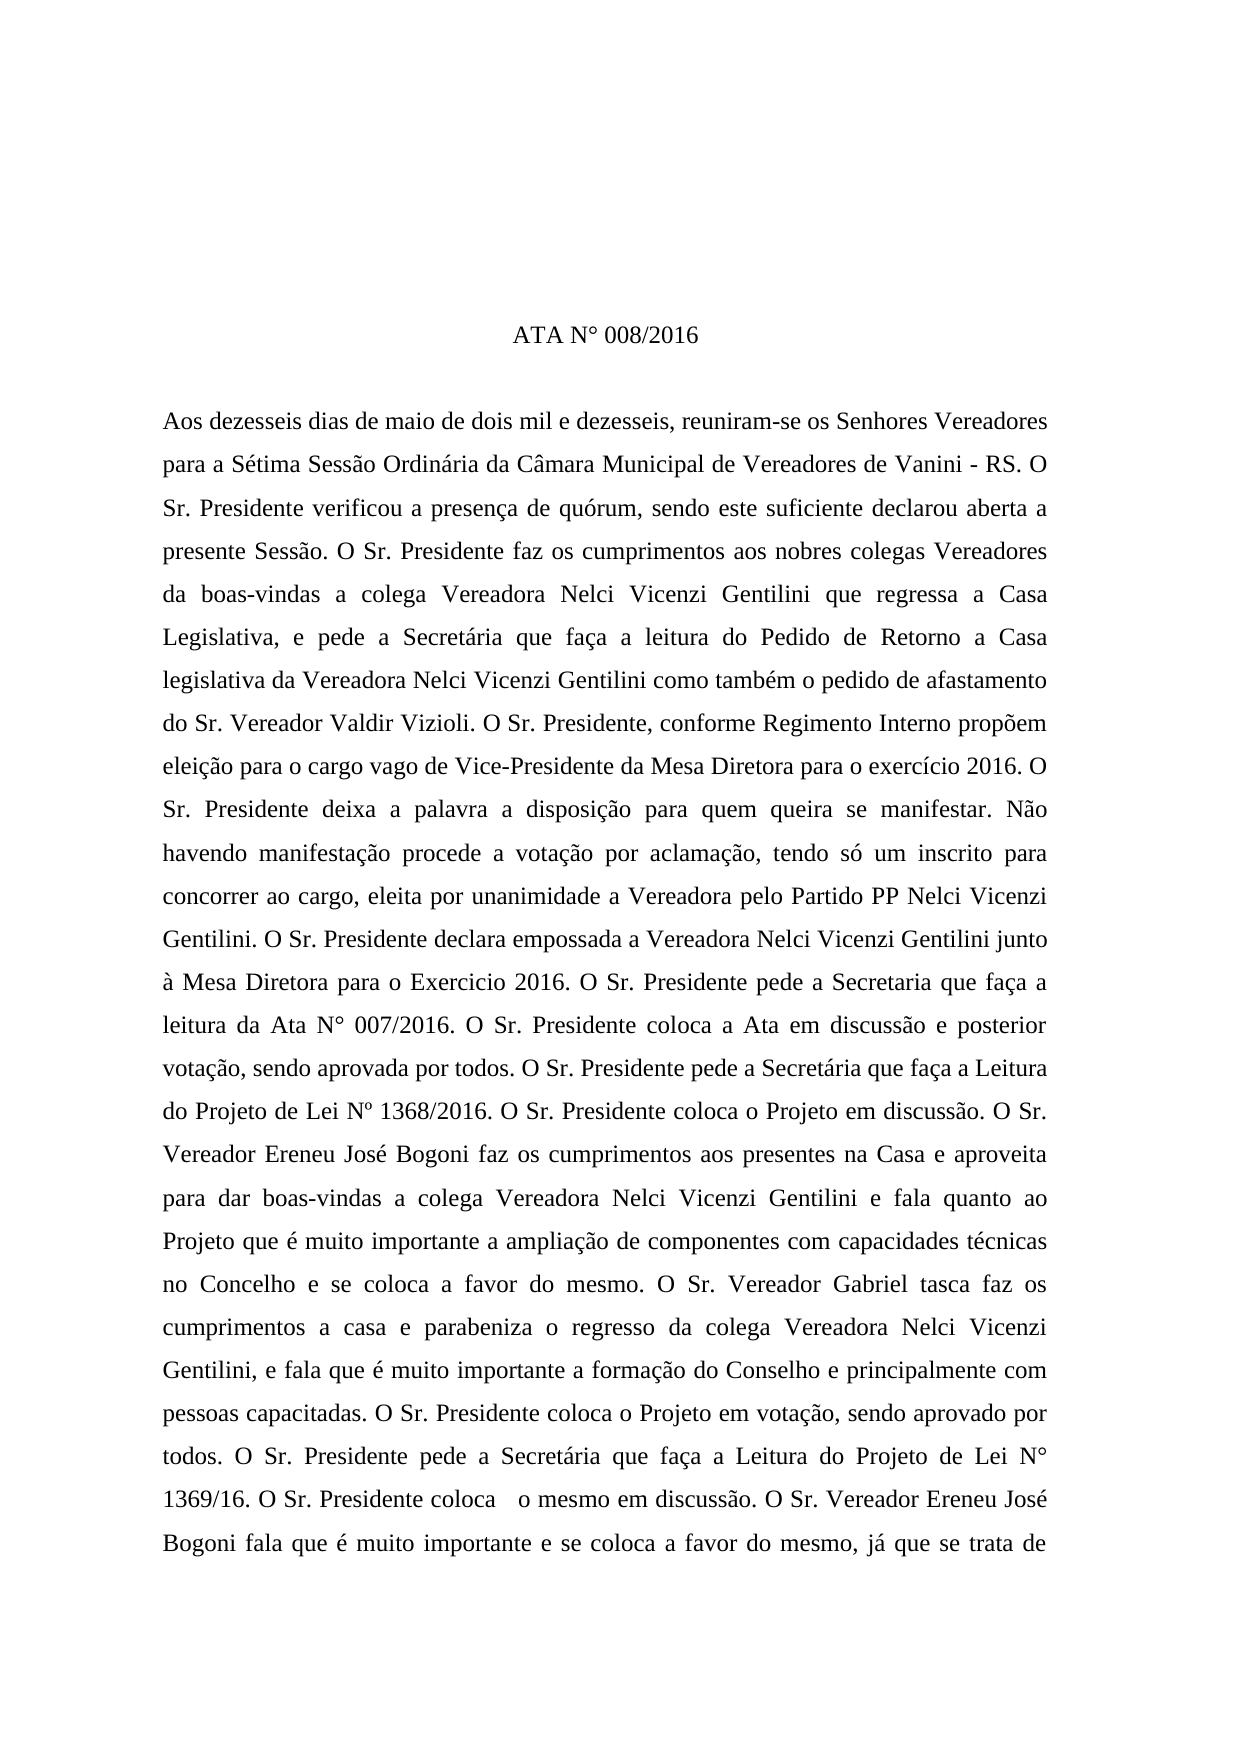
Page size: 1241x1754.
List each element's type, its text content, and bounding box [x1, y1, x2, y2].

text ATA N° 008/2016 [162, 320, 1048, 349]
text Aos dezesseis dias de maio de dois mil e dezesseis, reuniram-se os Senhores Vereadores para a Sétima Sessão Ordinária da Câmara Municipal de Vereadores de Vanini - RS. O Sr. Presidente verificou a presença de quórum, sendo este suficiente declarou aberta a presente Sessão. O Sr. Presidente faz os cumprimentos aos nobres colegas Vereadores da boas-vindas a colega Vereadora Nelci Vicenzi Gentilini que regressa a Casa Legislativa, e pede a Secretária que faça a leitura do Pedido de Retorno a Casa legislativa da Vereadora Nelci Vicenzi Gentilini como também o pedido de afastamento do Sr. Vereador Valdir Vizioli. O Sr. Presidente, conforme Regimento Interno propõem eleição para o cargo vago de Vice-Presidente da Mesa Diretora para o exercício 2016. O Sr. Presidente deixa a palavra a disposição para quem queira se manifestar. Não havendo manifestação procede a votação por aclamação, tendo só um inscrito para concorrer ao cargo, eleita por unanimidade a Vereadora pelo Partido PP Nelci Vicenzi Gentilini. O Sr. Presidente declara empossada a Vereadora Nelci Vicenzi Gentilini junto à Mesa Diretora para o Exercicio 2016. O Sr. Presidente pede a Secretaria que faça a leitura da Ata N° 007/2016. O Sr. Presidente coloca a Ata em discussão e posterior votação, sendo aprovada por todos. O Sr. Presidente pede a Secretária que faça a Leitura do Projeto de Lei Nº 1368/2016. O Sr. Presidente coloca o Projeto em discussão. O Sr. Vereador Ereneu José Bogoni faz os cumprimentos aos presentes na Casa e aproveita para dar boas-vindas a colega Vereadora Nelci Vicenzi Gentilini e fala quanto ao Projeto que é muito importante a ampliação de componentes com capacidades técnicas no Concelho e se coloca a favor do mesmo. O Sr. Vereador Gabriel tasca faz os cumprimentos a casa e parabeniza o regresso da colega Vereadora Nelci Vicenzi Gentilini, e fala que é muito importante a formação do Conselho e principalmente com pessoas capacitadas. O Sr. Presidente coloca o Projeto em votação, sendo aprovado por todos. O Sr. Presidente pede a Secretária que faça a Leitura do Projeto de Lei N° 1369/16. O Sr. Presidente coloca o mesmo em discussão. O Sr. Vereador Ereneu José Bogoni fala que é muito importante e se coloca a favor do mesmo, já que se trata de incentivo a empresa de nosso município. O Sr. Presidente coloca em votação, sendo aprovado por todos. O Sr. Presidente pede a Secretária que faça a Leitura do Projeto [162, 406, 1048, 1556]
